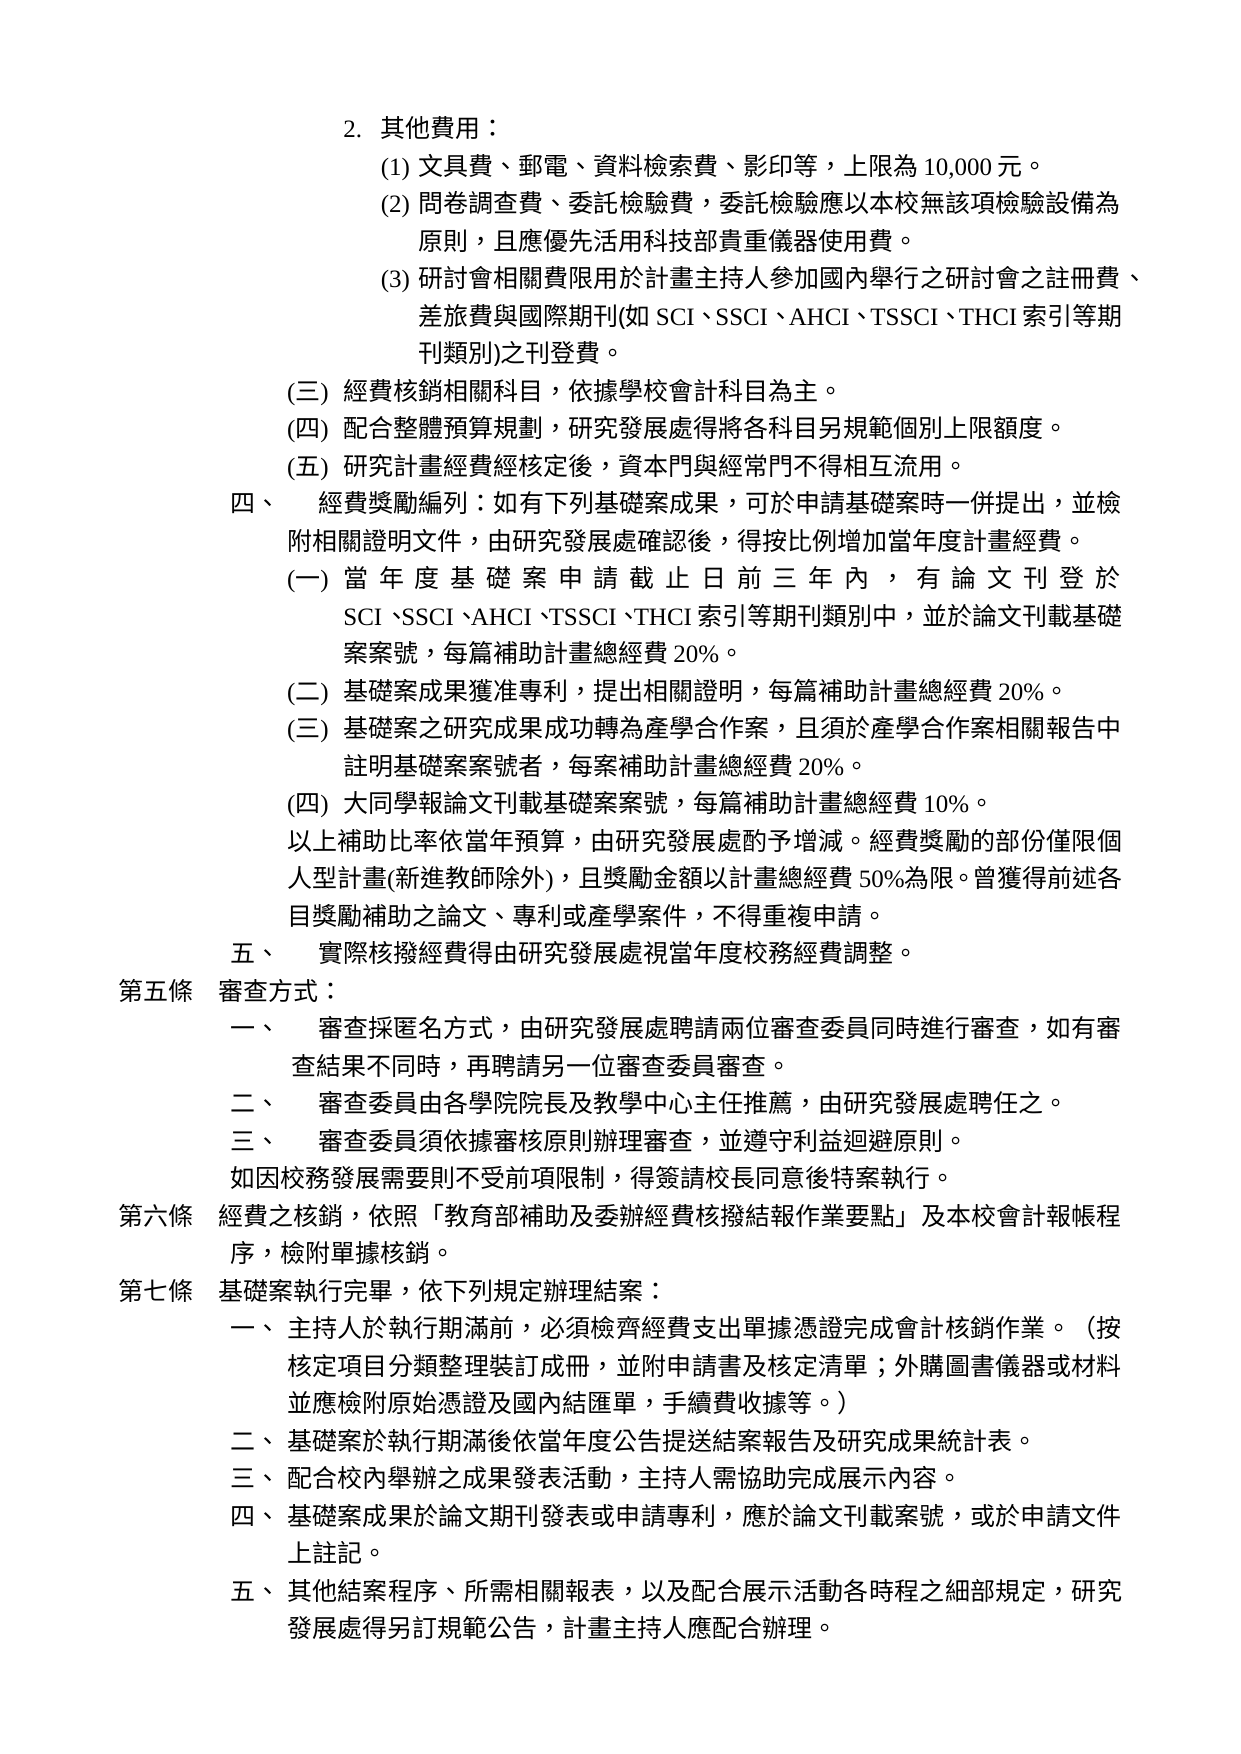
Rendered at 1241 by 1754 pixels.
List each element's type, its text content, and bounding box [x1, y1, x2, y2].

list 研討會相關費限用於計畫主持人參加國內舉行之研討會之註冊費、差旅費與國際期刊(如SCI、SSCI、AHCI、TSSCI、THCI索引等期刊類別)之刊登費。 [381, 258, 1122, 371]
list 其他費用： [343, 108, 1122, 146]
list 配合校內舉辦之成果發表活動，主持人需協助完成展示內容。 [231, 1458, 1122, 1496]
list 主持人於執行期滿前，必須檢齊經費支出單據憑證完成會計核銷作業。（按核定項目分類整理裝訂成冊，並附申請書及核定清單；外購圖書儀器或材料並應檢附原始憑證及國內結匯單，手續費收據等。） [231, 1308, 1122, 1421]
list 當年度基礎案申請截止日前三年內，有論文刊登於SCI、SSCI、AHCI、TSSCI、THCI索引等期刊類別中，並於論文刊載基礎案案號，每篇補助計畫總經費20%。 [287, 558, 1122, 671]
list 基礎案於執行期滿後依當年度公告提送結案報告及研究成果統計表。 [231, 1421, 1122, 1458]
list 配合整體預算規劃，研究發展處得將各科目另規範個別上限額度。 [287, 408, 1122, 446]
list 問卷調查費、委託檢驗費，委託檢驗應以本校無該項檢驗設備為原則，且應優先活用科技部貴重儀器使用費。 [381, 183, 1122, 258]
list 審查採匿名方式，由研究發展處聘請兩位審查委員同時進行審查，如有審查結果不同時，再聘請另一位審查委員審查。 [231, 1008, 1122, 1083]
list 經費核銷相關科目，依據學校會計科目為主。 [287, 371, 1122, 408]
list 經費獎勵編列：如有下列基礎案成果，可於申請基礎案時一併提出，並檢附相關證明文件，由研究發展處確認後，得按比例增加當年度計畫經費。 [231, 483, 1122, 558]
list 基礎案成果獲准專利，提出相關證明，每篇補助計畫總經費20%。 [287, 671, 1122, 708]
list 其他結案程序、所需相關報表，以及配合展示活動各時程之細部規定，研究發展處得另訂規範公告，計畫主持人應配合辦理。 [231, 1571, 1122, 1646]
text 以上補助比率依當年預算，由研究發展處酌予增減。經費獎勵的部份僅限個人型計畫(新進教師除外)，且獎勵金額以計畫總經費50%為限。曾獲得前述各目獎勵補助之論文、專利或產學案件，不得重複申請。 [287, 821, 1122, 933]
list 審查委員由各學院院長及教學中心主任推薦，由研究發展處聘任之。 [231, 1083, 1122, 1121]
list 審查委員須依據審核原則辦理審查，並遵守利益迴避原則。 [231, 1121, 1122, 1158]
list 實際核撥經費得由研究發展處視當年度校務經費調整。 [231, 933, 1122, 971]
list 基礎案成果於論文期刊發表或申請專利，應於論文刊載案號，或於申請文件上註記。 [231, 1496, 1122, 1571]
list 如因校務發展需要則不受前項限制，得簽請校長同意後特案執行。 [171, 1158, 1122, 1196]
list 文具費、郵電、資料檢索費、影印等，上限為10,000元。 [381, 146, 1122, 183]
list 基礎案之研究成果成功轉為產學合作案，且須於產學合作案相關報告中註明基礎案案號者，每案補助計畫總經費20%。 [287, 708, 1122, 783]
list 大同學報論文刊載基礎案案號，每篇補助計畫總經費10%。 [287, 783, 1122, 821]
list 研究計畫經費經核定後，資本門與經常門不得相互流用。 [287, 446, 1122, 483]
list 經費之核銷，依照「教育部補助及委辦經費核撥結報作業要點」及本校會計報帳程序，檢附單據核銷。 [118, 1196, 1122, 1271]
list 基礎案執行完畢，依下列規定辦理結案： [118, 1271, 1122, 1308]
list 審查方式： [118, 971, 1122, 1008]
